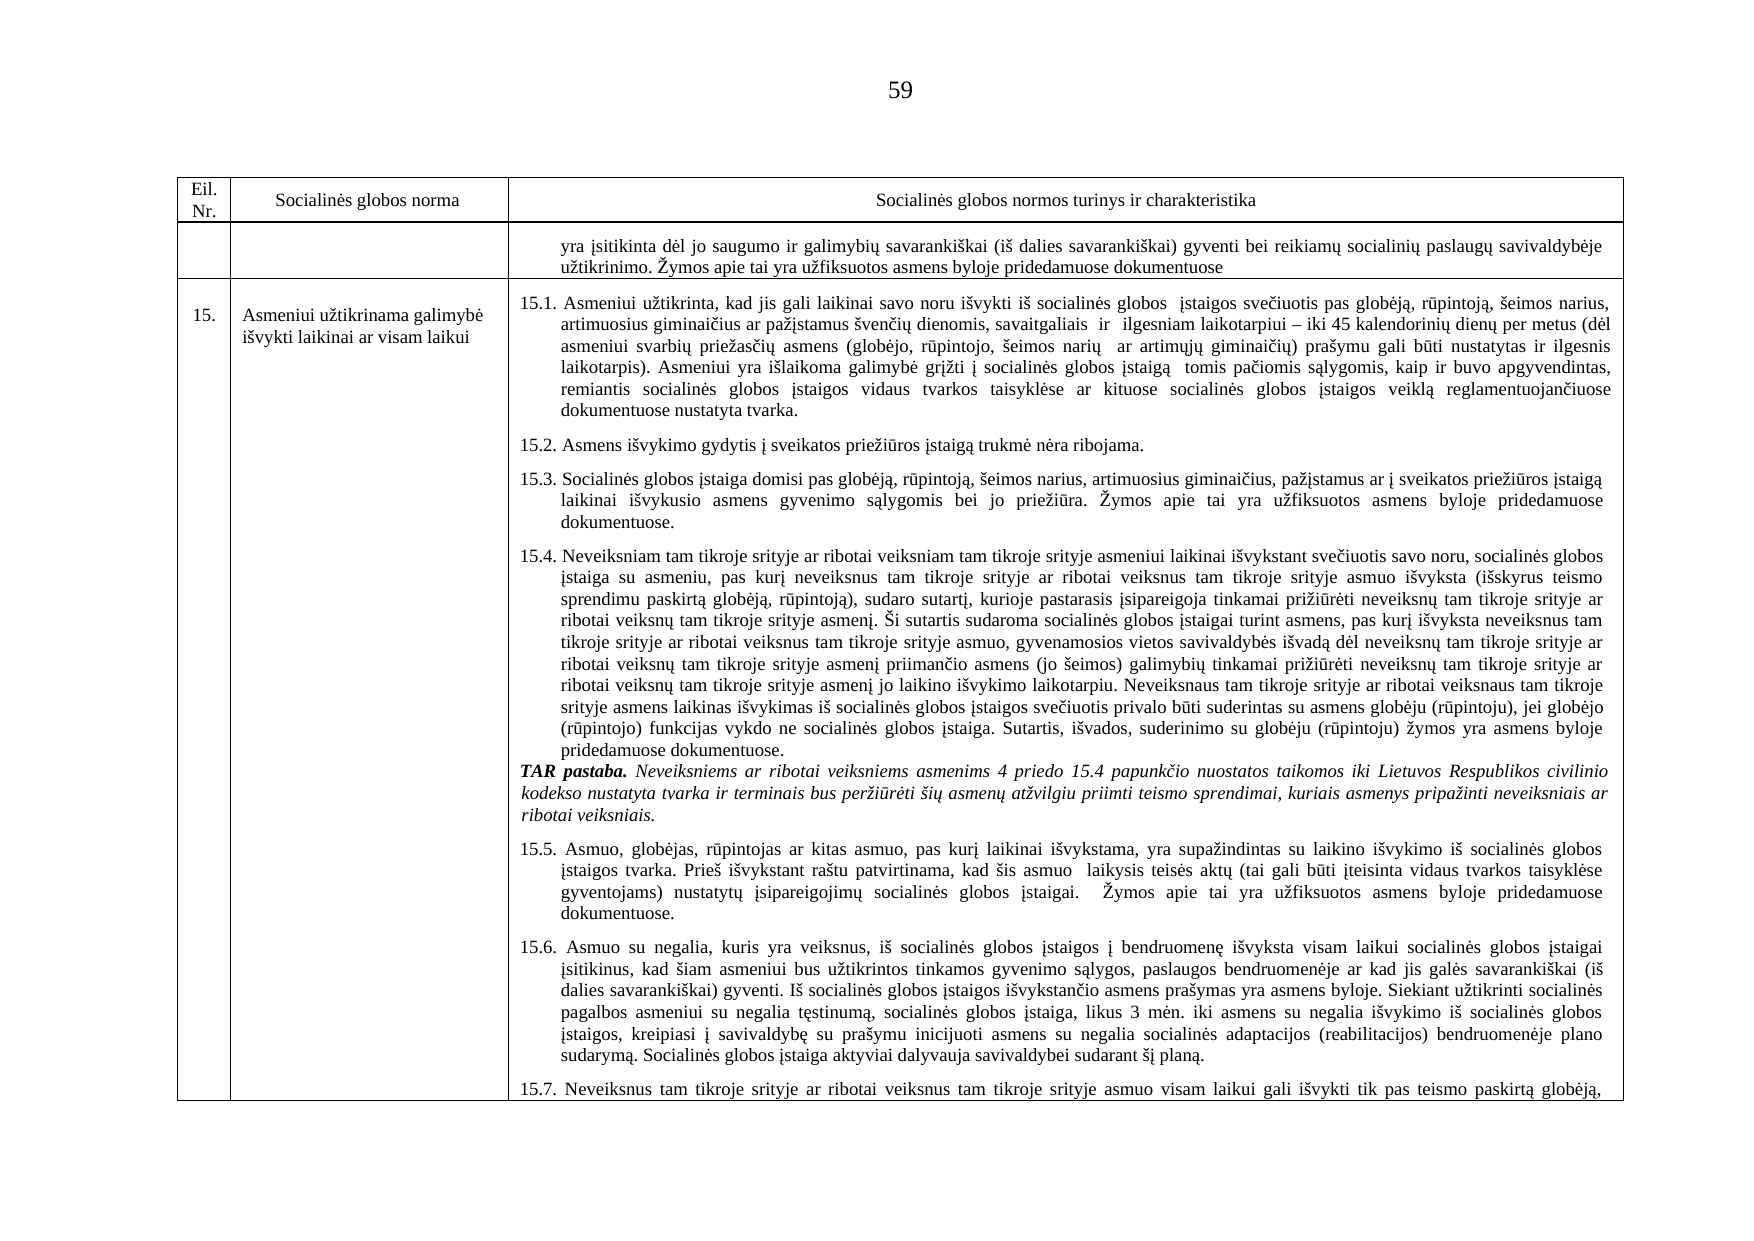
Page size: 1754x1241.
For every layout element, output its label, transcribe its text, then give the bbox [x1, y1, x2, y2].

table_cell 15.1. Asmeniui užtikrinta, kad jis gali laikinai savo noru išvykti iš socialinės globos įstaigos svečiuotis pas globėją, rūpintoją, šeimos narius, artimuosius giminaičius ar pažįstamus švenčių dienomis, savaitgaliais ir ilgesniam laikotarpiui – iki 45 kalendorinių dienų per metus (dėl asmeniui svarbių priežasčių asmens (globėjo, rūpintojo, šeimos narių ar artimųjų giminaičių) prašymu gali būti nustatytas ir ilgesnis laikotarpis). Asmeniui yra išlaikoma galimybė grįžti į socialinės globos įstaigą tomis pačiomis sąlygomis, kaip ir buvo apgyvendintas, remiantis socialinės globos įstaigos vidaus tvarkos taisyklėse ar kituose socialinės globos įstaigos veiklą reglamentuojančiuose dokumentuose nustatyta tvarka. 15.2. Asmens išvykimo gydytis į sveikatos priežiūros įstaigą trukmė nėra ribojama. 15.3. Socialinės globos įstaiga domisi pas globėją, rūpintoją, šeimos narius, artimuosius giminaičius, pažįstamus ar į sveikatos priežiūros įstaigą laikinai išvykusio asmens gyvenimo sąlygomis bei jo priežiūra. Žymos apie tai yra užfiksuotos asmens byloje pridedamuose dokumentuose. 15.4. Neveiksniam tam tikroje srityje ar ribotai veiksniam tam tikroje srityje asmeniui laikinai išvykstant svečiuotis savo noru, socialinės globos įstaiga su asmeniu, pas kurį neveiksnus tam tikroje srityje ar ribotai veiksnus tam tikroje srityje asmuo išvyksta (išskyrus teismo sprendimu paskirtą globėją, rūpintoją), sudaro sutartį, kurioje pastarasis įsipareigoja tinkamai prižiūrėti neveiksnų tam tikroje srityje ar ribotai veiksnų tam tikroje srityje asmenį. Ši sutartis sudaroma socialinės globos įstaigai turint asmens, pas kurį išvyksta neveiksnus tam tikroje srityje ar ribotai veiksnus tam tikroje srityje asmuo, gyvenamosios vietos savivaldybės išvadą dėl neveiksnų tam tikroje srityje ar ribotai veiksnų tam tikroje srityje asmenį priimančio asmens (jo šeimos) galimybių tinkamai prižiūrėti neveiksnų tam tikroje srityje ar ribotai veiksnų tam tikroje srityje asmenį jo laikino išvykimo laikotarpiu. Neveiksnaus tam tikroje srityje ar ribotai veiksnaus tam tikroje srityje asmens laikinas išvykimas iš socialinės globos įstaigos svečiuotis privalo būti suderintas su asmens globėju (rūpintoju), jei globėjo (rūpintojo) funkcijas vykdo ne socialinės globos įstaiga. Sutartis, išvados, suderinimo su globėju (rūpintoju) žymos yra asmens byloje pridedamuose dokumentuose. TAR pastaba. Neveiksniems ar ribotai veiksniems asmenims 4 priedo 15.4 papunkčio nuostatos taikomos iki Lietuvos Respublikos civilinio kodekso nustatyta tvarka ir terminais bus peržiūrėti šių asmenų atžvilgiu priimti teismo sprendimai, kuriais asmenys pripažinti neveiksniais ar ribotai veiksniais. 15.5. Asmuo, globėjas, rūpintojas ar kitas asmuo, pas kurį laikinai išvykstama, yra supažindintas su laikino išvykimo iš socialinės globos įstaigos tvarka. Prieš išvykstant raštu patvirtinama, kad šis asmuo laikysis teisės aktų (tai gali būti įteisinta vidaus tvarkos taisyklėse gyventojams) nustatytų įsipareigojimų socialinės globos įstaigai. Žymos apie tai yra užfiksuotos asmens byloje pridedamuose dokumentuose. 15.6. Asmuo su negalia, kuris yra veiksnus, iš socialinės globos įstaigos į bendruomenę išvyksta visam laikui socialinės globos įstaigai įsitikinus, kad šiam asmeniui bus užtikrintos tinkamos gyvenimo sąlygos, paslaugos bendruomenėje ar kad jis galės savarankiškai (iš dalies savarankiškai) gyventi. Iš socialinės globos įstaigos išvykstančio asmens prašymas yra asmens byloje. Siekiant užtikrinti socialinės pagalbos asmeniui su negalia tęstinumą, socialinės globos įstaiga, likus 3 mėn. iki asmens su negalia išvykimo iš socialinės globos įstaigos, kreipiasi į savivaldybę su prašymu inicijuoti asmens su negalia socialinės adaptacijos (reabilitacijos) bendruomenėje plano sudarymą. Socialinės globos įstaiga aktyviai dalyvauja savivaldybei sudarant šį planą. 15.7. Neveiksnus tam tikroje srityje ar ribotai veiksnus tam tikroje srityje asmuo visam laikui gali išvykti tik pas teismo paskirtą globėją, [509, 279, 1623, 1100]
table_cell 15. [178, 279, 230, 1100]
table_header Socialinės globos norma [231, 178, 508, 221]
table_header Eil. Nr. [178, 178, 230, 221]
table_cell Asmeniui užtikrinama galimybė išvykti laikinai ar visam laikui [231, 279, 508, 1100]
table_cell [231, 223, 508, 278]
table_cell [178, 223, 230, 278]
table_cell yra įsitikinta dėl jo saugumo ir galimybių savarankiškai (iš dalies savarankiškai) gyventi bei reikiamų socialinių paslaugų savivaldybėje užtikrinimo. Žymos apie tai yra užfiksuotos asmens byloje pridedamuose dokumentuose [509, 223, 1623, 278]
table_header Socialinės globos normos turinys ir charakteristika [509, 178, 1623, 221]
